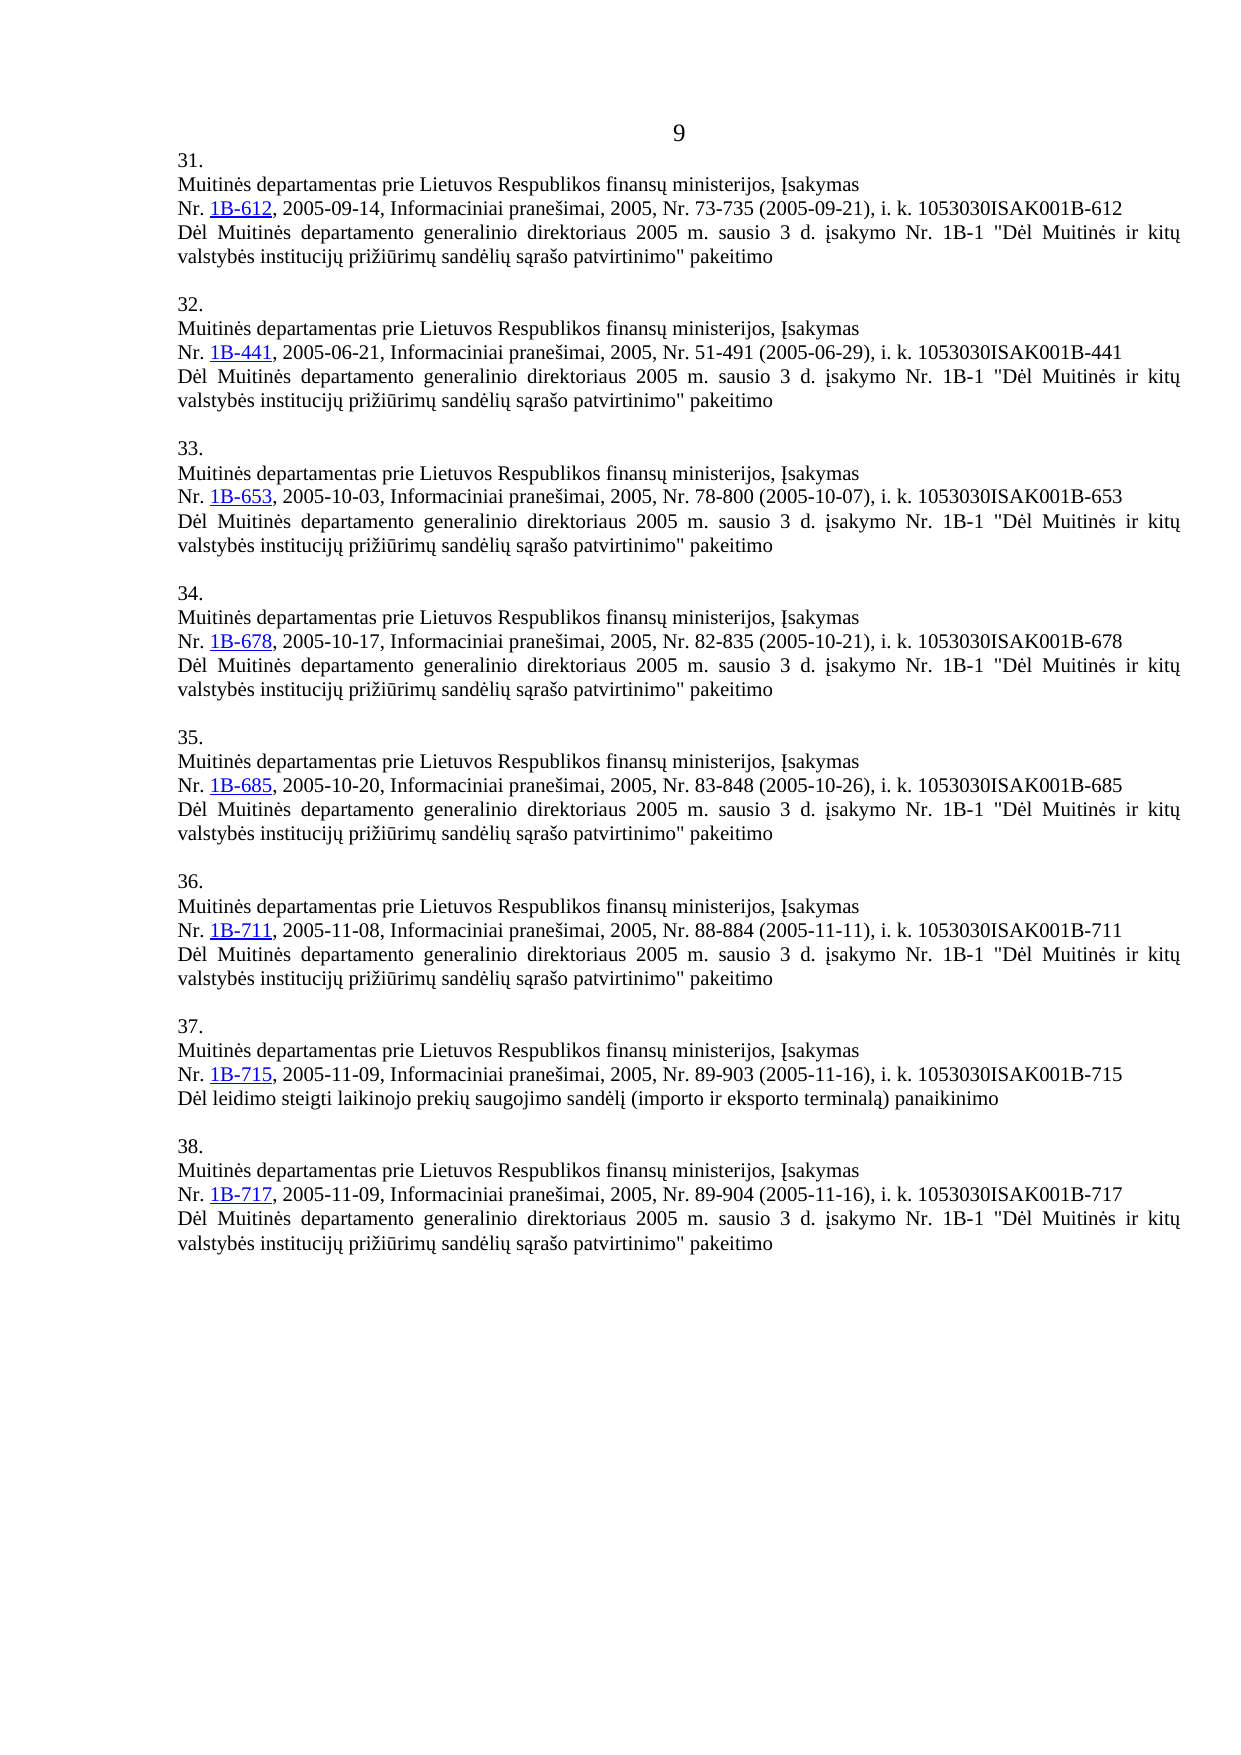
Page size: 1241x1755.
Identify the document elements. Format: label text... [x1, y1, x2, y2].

text Muitinės departamentas prie Lietuvos Respublikos finansų ministerijos, Įsakymas [177, 316, 1181, 340]
text 31. [177, 148, 1181, 172]
text Dėl Muitinės departamento generalinio direktoriaus 2005 m. sausio 3 d. įsakymo Nr. 1B-1 "Dėl Muitinės ir kitų valstybės institucijų prižiūrimų sandėlių sąrašo patvirtinimo" pakeitimo [177, 508, 1181, 557]
text Muitinės departamentas prie Lietuvos Respublikos finansų ministerijos, Įsakymas [177, 1038, 1181, 1062]
text Muitinės departamentas prie Lietuvos Respublikos finansų ministerijos, Įsakymas [177, 460, 1181, 484]
text Nr. 1B-653, 2005-10-03, Informaciniai pranešimai, 2005, Nr. 78-800 (2005-10-07), i. k. 1053030ISAK001B-653 [177, 484, 1181, 508]
text Nr. 1B-441, 2005-06-21, Informaciniai pranešimai, 2005, Nr. 51-491 (2005-06-29), i. k. 1053030ISAK001B-441 [177, 340, 1181, 364]
text Nr. 1B-678, 2005-10-17, Informaciniai pranešimai, 2005, Nr. 82-835 (2005-10-21), i. k. 1053030ISAK001B-678 [177, 629, 1181, 653]
text 34. [177, 581, 1181, 605]
text Nr. 1B-685, 2005-10-20, Informaciniai pranešimai, 2005, Nr. 83-848 (2005-10-26), i. k. 1053030ISAK001B-685 [177, 773, 1181, 797]
text Muitinės departamentas prie Lietuvos Respublikos finansų ministerijos, Įsakymas [177, 749, 1181, 773]
text Nr. 1B-612, 2005-09-14, Informaciniai pranešimai, 2005, Nr. 73-735 (2005-09-21), i. k. 1053030ISAK001B-612 [177, 196, 1181, 220]
text Dėl leidimo steigti laikinojo prekių saugojimo sandėlį (importo ir eksporto terminalą) panaikinimo [177, 1086, 1181, 1110]
text Dėl Muitinės departamento generalinio direktoriaus 2005 m. sausio 3 d. įsakymo Nr. 1B-1 "Dėl Muitinės ir kitų valstybės institucijų prižiūrimų sandėlių sąrašo patvirtinimo" pakeitimo [177, 220, 1181, 268]
text Dėl Muitinės departamento generalinio direktoriaus 2005 m. sausio 3 d. įsakymo Nr. 1B-1 "Dėl Muitinės ir kitų valstybės institucijų prižiūrimų sandėlių sąrašo patvirtinimo" pakeitimo [177, 942, 1181, 990]
text Nr. 1B-711, 2005-11-08, Informaciniai pranešimai, 2005, Nr. 88-884 (2005-11-11), i. k. 1053030ISAK001B-711 [177, 918, 1181, 942]
text Muitinės departamentas prie Lietuvos Respublikos finansų ministerijos, Įsakymas [177, 172, 1181, 196]
text 35. [177, 725, 1181, 749]
text Dėl Muitinės departamento generalinio direktoriaus 2005 m. sausio 3 d. įsakymo Nr. 1B-1 "Dėl Muitinės ir kitų valstybės institucijų prižiūrimų sandėlių sąrašo patvirtinimo" pakeitimo [177, 1206, 1181, 1254]
text Dėl Muitinės departamento generalinio direktoriaus 2005 m. sausio 3 d. įsakymo Nr. 1B-1 "Dėl Muitinės ir kitų valstybės institucijų prižiūrimų sandėlių sąrašo patvirtinimo" pakeitimo [177, 653, 1181, 701]
text Muitinės departamentas prie Lietuvos Respublikos finansų ministerijos, Įsakymas [177, 1158, 1181, 1182]
text Dėl Muitinės departamento generalinio direktoriaus 2005 m. sausio 3 d. įsakymo Nr. 1B-1 "Dėl Muitinės ir kitų valstybės institucijų prižiūrimų sandėlių sąrašo patvirtinimo" pakeitimo [177, 797, 1181, 845]
text 38. [177, 1134, 1181, 1158]
text Nr. 1B-715, 2005-11-09, Informaciniai pranešimai, 2005, Nr. 89-903 (2005-11-16), i. k. 1053030ISAK001B-715 [177, 1062, 1181, 1086]
text Muitinės departamentas prie Lietuvos Respublikos finansų ministerijos, Įsakymas [177, 893, 1181, 918]
text Muitinės departamentas prie Lietuvos Respublikos finansų ministerijos, Įsakymas [177, 605, 1181, 629]
text 32. [177, 292, 1181, 316]
text 36. [177, 869, 1181, 893]
text 33. [177, 436, 1181, 460]
text 37. [177, 1014, 1181, 1038]
text Nr. 1B-717, 2005-11-09, Informaciniai pranešimai, 2005, Nr. 89-904 (2005-11-16), i. k. 1053030ISAK001B-717 [177, 1182, 1181, 1206]
text Dėl Muitinės departamento generalinio direktoriaus 2005 m. sausio 3 d. įsakymo Nr. 1B-1 "Dėl Muitinės ir kitų valstybės institucijų prižiūrimų sandėlių sąrašo patvirtinimo" pakeitimo [177, 364, 1181, 412]
